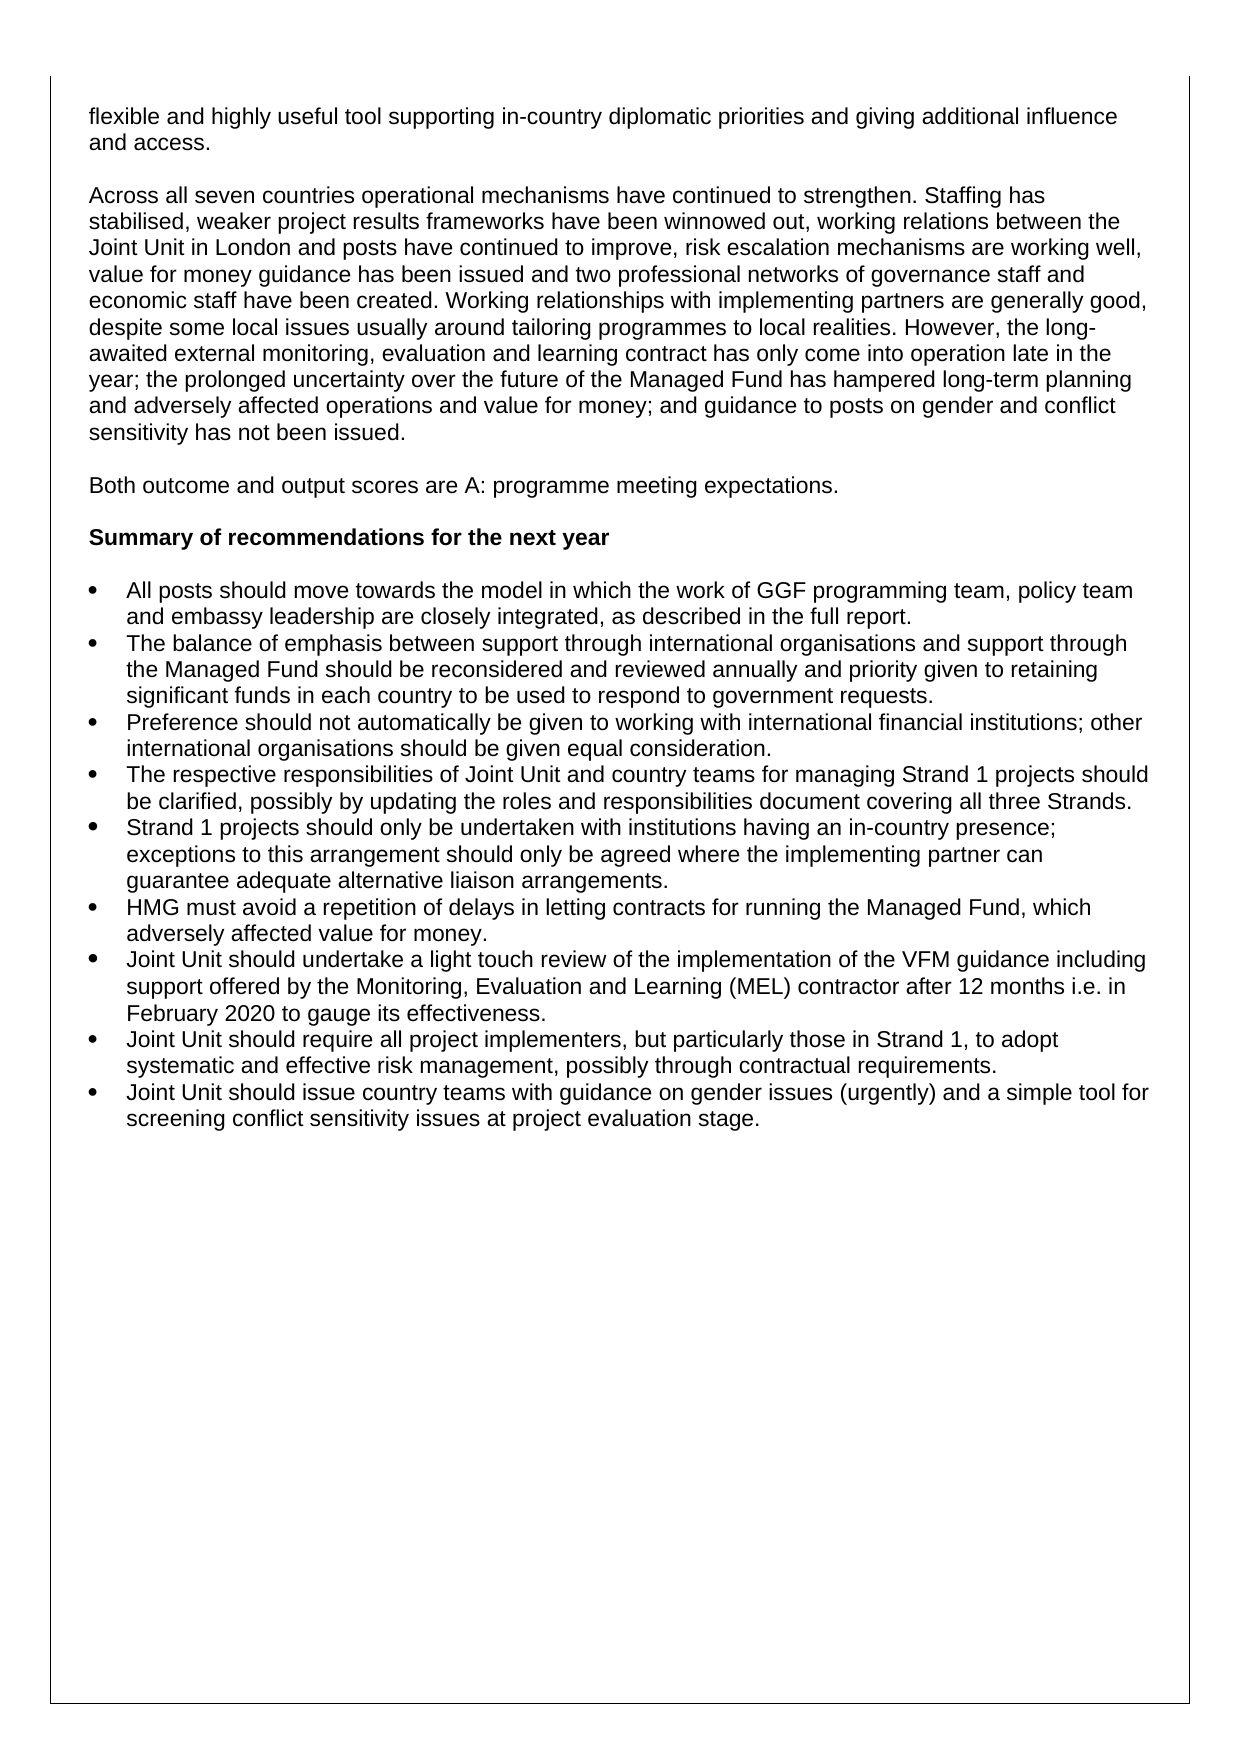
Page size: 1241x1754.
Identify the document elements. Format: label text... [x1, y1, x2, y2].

list Strand 1 projects should only be undertaken with institutions having an in-country presence; exceptions to this arrangement should only be agreed where the implementing partner can guarantee adequate alternative liaison arrangements. [89, 814, 1152, 894]
list The balance of emphasis between support through international organisations and support through the Managed Fund should be reconsidered and reviewed annually and priority given to retaining significant funds in each country to be used to respond to government requests. [89, 630, 1152, 709]
text Summary of recommendations for the next year [89, 524, 1152, 551]
text Across all seven countries operational mechanisms have continued to strengthen. Staffing has stabilised, weaker project results frameworks have been winnowed out, working relations between the Joint Unit in London and posts have continued to improve, risk escalation mechanisms are working well, value for money guidance has been issued and two professional networks of governance staff and economic staff have been created. Working relationships with implementing partners are generally good, despite some local issues usually around tailoring programmes to local realities. However, the long-awaited external monitoring, evaluation and learning contract has only come into operation late in the year; the prolonged uncertainty over the future of the Managed Fund has hampered long-term planning and adversely affected operations and value for money; and guidance to posts on gender and conflict sensitivity has not been issued. [89, 182, 1152, 445]
list Preference should not automatically be given to working with international financial institutions; other international organisations should be given equal consideration. [89, 709, 1152, 761]
list Joint Unit should issue country teams with guidance on gender issues (urgently) and a simple tool for screening conflict sensitivity issues at project evaluation stage. [89, 1079, 1152, 1131]
text Both outcome and output scores are A: programme meeting expectations. [89, 472, 1152, 498]
list Joint Unit should undertake a light touch review of the implementation of the VFM guidance including support offered by the Monitoring, Evaluation and Learning (MEL) contractor after 12 months i.e. in February 2020 to gauge its effectiveness. [89, 946, 1152, 1026]
list Joint Unit should require all project implementers, but particularly those in Strand 1, to adopt systematic and effective risk management, possibly through contractual requirements. [89, 1026, 1152, 1079]
list All posts should move towards the model in which the work of GGF programming team, policy team and embassy leadership are closely integrated, as described in the full report. [89, 577, 1152, 630]
text flexible and highly useful tool supporting in-country diplomatic priorities and giving additional influence and access. [89, 103, 1152, 155]
list The respective responsibilities of Joint Unit and country teams for managing Strand 1 projects should be clarified, possibly by updating the roles and responsibilities document covering all three Strands. [89, 761, 1152, 814]
list HMG must avoid a repetition of delays in letting contracts for running the Managed Fund, which adversely affected value for money. [89, 894, 1152, 946]
